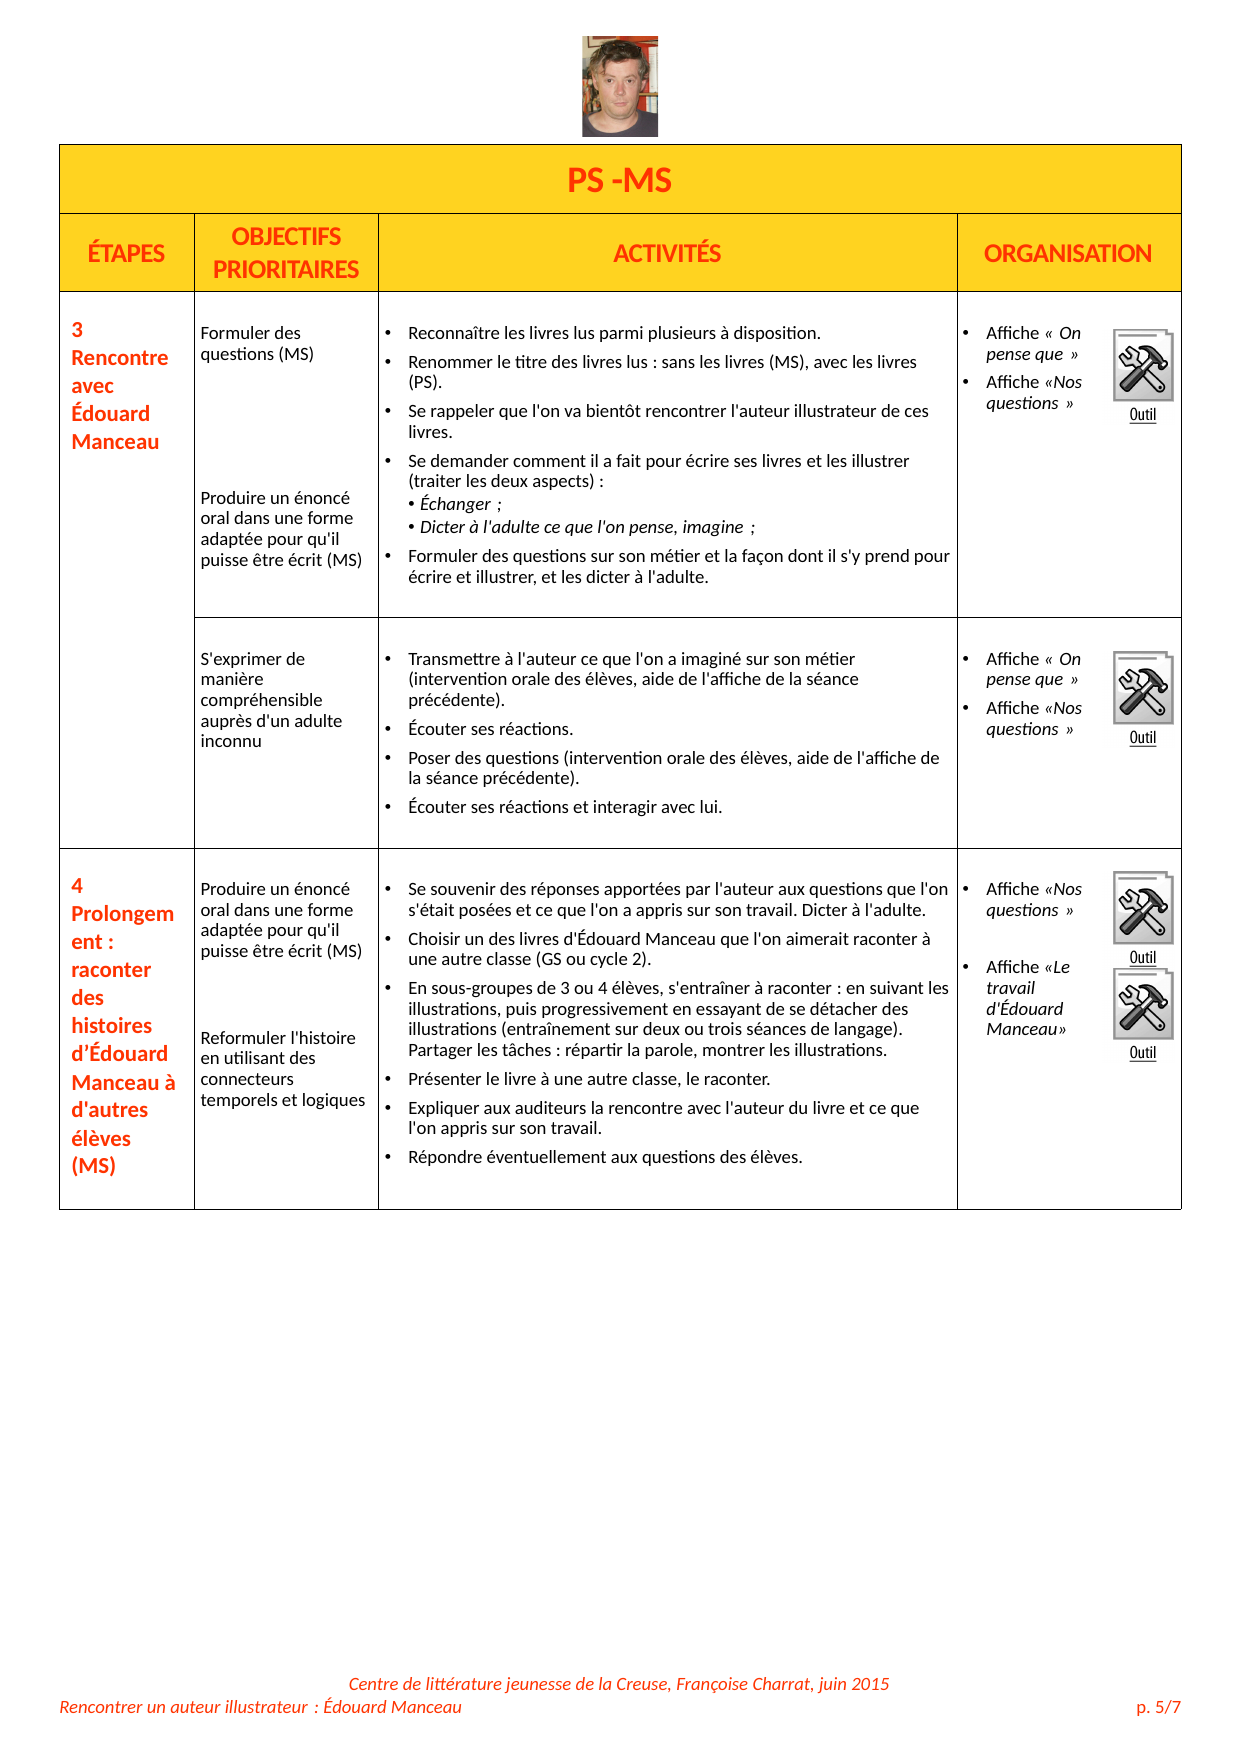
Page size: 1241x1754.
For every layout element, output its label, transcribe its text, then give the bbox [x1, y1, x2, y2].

table_cell Produire un énoncé oral dans une forme adaptée pour qu'il puisse être écrit (MS) Reformuler l'histoire en utilisant des connecteurs temporels et logiques [195, 849, 378, 1209]
picture [1102, 651, 1175, 748]
table_cell Reconnaître les livres lus parmi plusieurs à disposition. Renommer le titre des livres lus : sans les livres (MS), avec les livres (PS). Se rappeler que l'on va bientôt rencontrer l'auteur illustrateur de ces livres. Se demander comment il a fait pour écrire ses livres et les illustrer (traiter les deux aspects) : Échanger ; Dicter à l'adulte ce que l'on pense, imagine ; Formuler des questions sur son métier et la façon dont il s'y prend pour écrire et illustrer, et les dicter à l'adulte. [379, 292, 957, 617]
table_cell Affiche « On pense que » Affiche «Nos questions » [958, 618, 1181, 747]
table_cell 3 Rencontre avec Édouard Manceau [60, 292, 194, 848]
table_cell Activités [379, 214, 957, 291]
table_cell Affiche « On pense que » Affiche «Nos questions » [958, 292, 1181, 617]
table_cell Organisation [958, 214, 1181, 291]
table_header PS -ms [60, 145, 1181, 213]
table_cell S'exprimer de manière compréhensible auprès d'un adulte inconnu [195, 618, 378, 848]
table_cell Formuler des questions (MS) Produire un énoncé oral dans une forme adaptée pour qu'il puisse être écrit (MS) [195, 292, 378, 617]
table_cell [958, 748, 1181, 848]
table_cell Objectifs prioritaires [195, 214, 378, 291]
picture [1102, 329, 1175, 425]
table_cell Se souvenir des réponses apportées par l'auteur aux questions que l'on s'était posées et ce que l'on a appris sur son travail. Dicter à l'adulte. Choisir un des livres d'Édouard Manceau que l'on aimerait raconter à une autre classe (GS ou cycle 2). En sous-groupes de 3 ou 4 élèves, s'entraîner à raconter : en suivant les illustrations, puis progressivement en essayant de se détacher des illustrations (entraînement sur deux ou trois séances de langage). Partager les tâches : répartir la parole, montrer les illustrations. Présenter le livre à une autre classe, le raconter. Expliquer aux auditeurs la rencontre avec l'auteur du livre et ce que l'on appris sur son travail. Répondre éventuellement aux questions des élèves. [379, 849, 957, 1209]
table_cell Affiche «Nos questions » Affiche «Le travail d'Édouard Manceau» [958, 968, 1181, 1209]
table_cell 4 Prolongement : raconter des histoires d’Édouard Manceau à d'autres élèves (MS) [60, 849, 194, 1209]
table_cell Affiche «Nos questions » Affiche «Le travail d'Édouard Manceau» [958, 849, 1181, 967]
table_cell étapes [60, 214, 194, 291]
picture [1102, 871, 1175, 1063]
table_cell Transmettre à l'auteur ce que l'on a imaginé sur son métier (intervention orale des élèves, aide de l'affiche de la séance précédente). Écouter ses réactions. Poser des questions (intervention orale des élèves, aide de l'affiche de la séance précédente). Écouter ses réactions et interagir avec lui. [379, 618, 957, 848]
picture [582, 36, 659, 137]
